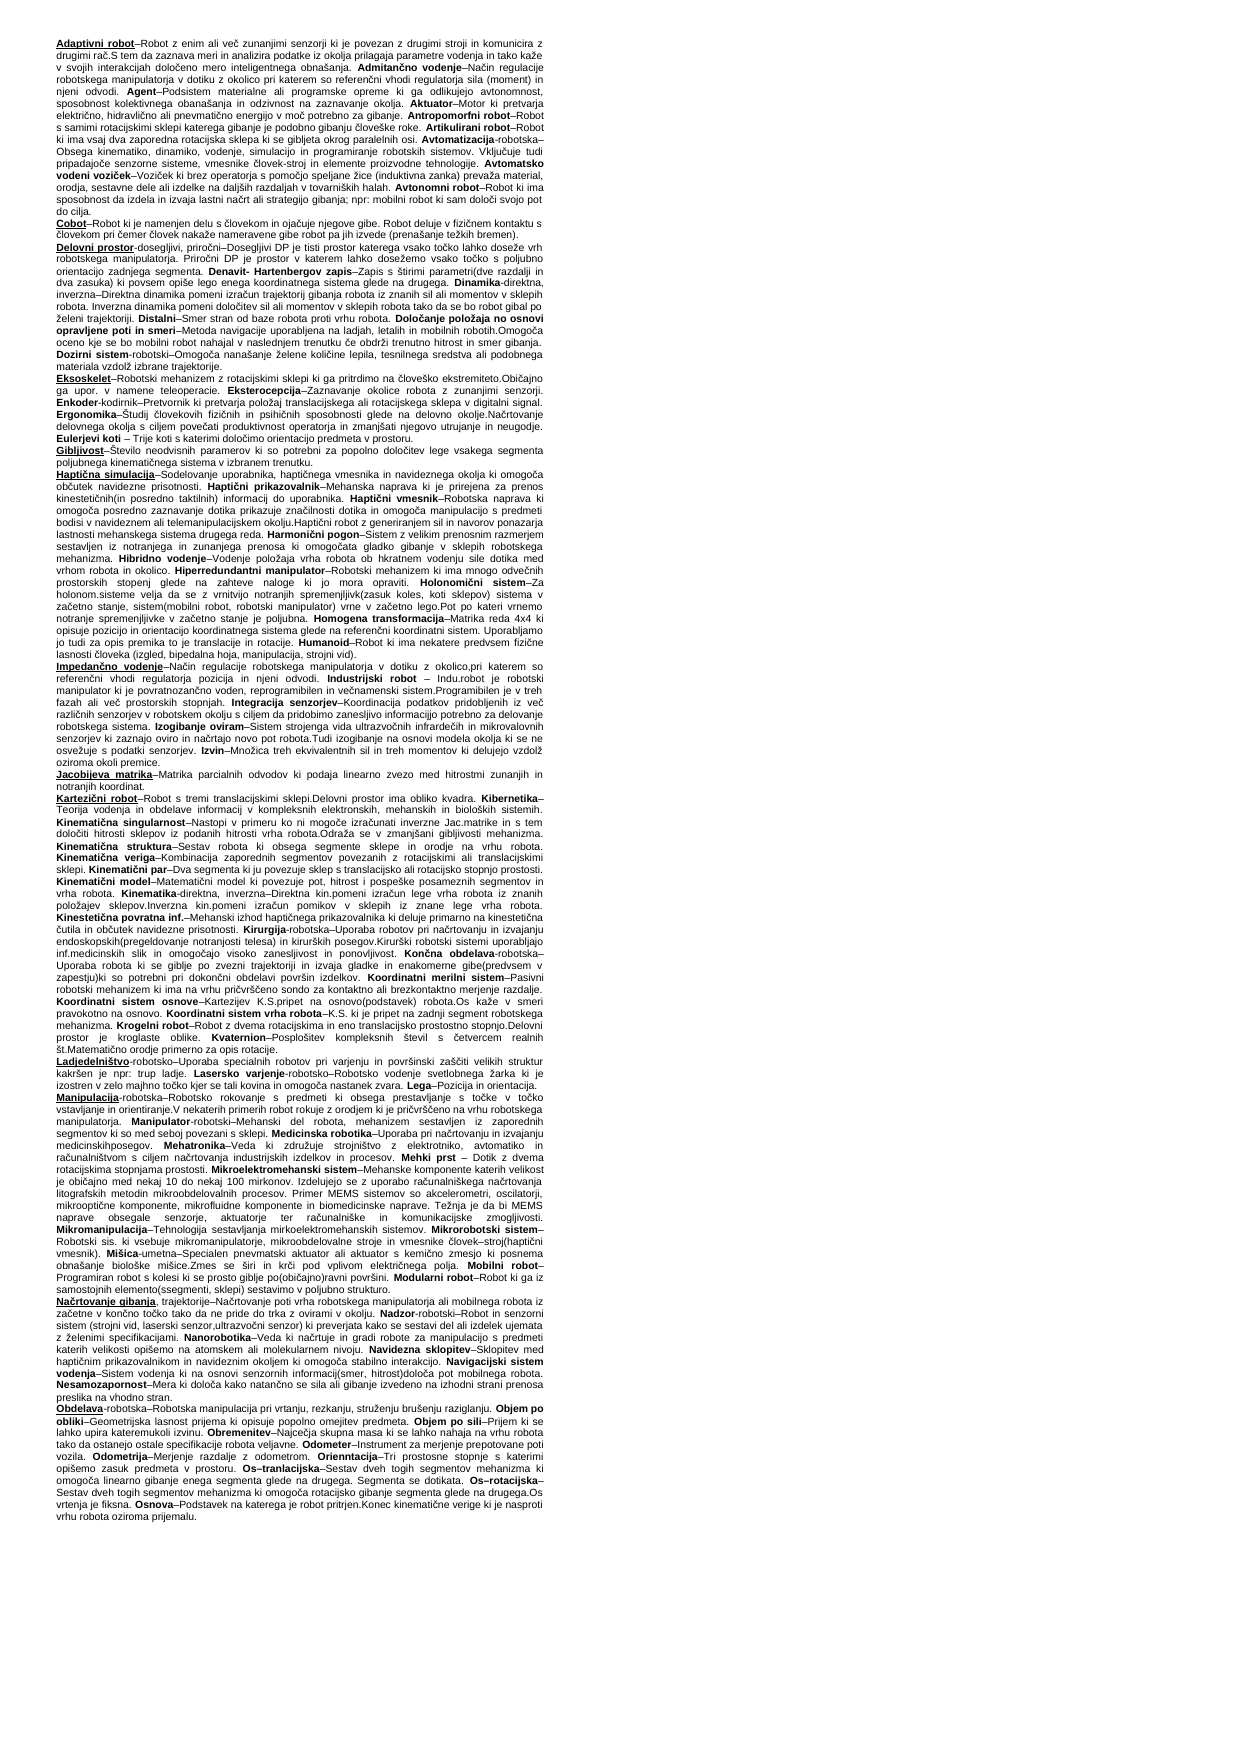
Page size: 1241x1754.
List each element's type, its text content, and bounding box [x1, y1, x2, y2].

text Ladjedelništvo-robotsko–Uporaba specialnih robotov pri varjenju in površinski zaščiti velikih struktur kakršen je npr: trup ladje. Lasersko varjenje-robotsko–Robotsko vodenje svetlobnega žarka ki je izostren v zelo majhno točko kjer se tali kovina in omogoča nastanek zvara. Lega–Pozicija in orientacija. [56, 1056, 544, 1092]
text Haptična simulacija–Sodelovanje uporabnika, haptičnega vmesnika in navideznega okolja ki omogoča občutek navidezne prisotnosti. Haptični prikazovalnik–Mehanska naprava ki je prirejena za prenos kinestetičnih(in posredno taktilnih) informacij do uporabnika. Haptični vmesnik–Robotska naprava ki omogoča posredno zaznavanje dotika prikazuje značilnosti dotika in omogoča manipulacijo s predmeti bodisi v navideznem ali telemanipulacijskem okolju.Haptični robot z generiranjem sil in navorov ponazarja lastnosti mehanskega sistema drugega reda. Harmonični pogon–Sistem z velikim prenosnim razmerjem sestavljen iz notranjega in zunanjega prenosa ki omogočata gladko gibanje v sklepih robotskega mehanizma. Hibridno vodenje–Vodenje položaja vrha robota ob hkratnem vodenju sile dotika med vrhom robota in okolico. Hiperredundantni manipulator–Robotski mehanizem ki ima mnogo odvečnih prostorskih stopenj glede na zahteve naloge ki jo mora opraviti. Holonomični sistem–Za holonom.sisteme velja da se z vrnitvijo notranjih spremenjljivk(zasuk koles, koti sklepov) sistema v začetno stanje, sistem(mobilni robot, robotski manipulator) vrne v začetno lego.Pot po kateri vrnemo notranje spremenjljivke v začetno stanje je poljubna. Homogena transformacija–Matrika reda 4x4 ki opisuje pozicijo in orientacijo koordinatnega sistema glede na referenčni koordinatni sistem. Uporabljamo jo tudi za opis premika to je translacije in rotacije. Humanoid–Robot ki ima nekatere predvsem fizične lasnosti človeka (izgled, bipedalna hoja, manipulacija, strojni vid). [56, 469, 544, 660]
text Kartezični robot–Robot s tremi translacijskimi sklepi.Delovni prostor ima obliko kvadra. Kibernetika–Teorija vodenja in obdelave informacij v kompleksnih elektronskih, mehanskih in bioloških sistemih. Kinematična singularnost–Nastopi v primeru ko ni mogoče izračunati inverzne Jac.matrike in s tem določiti hitrosti sklepov iz podanih hitrosti vrha robota.Odraža se v zmanjšani gibljivosti mehanizma. Kinematična struktura–Sestav robota ki obsega segmente sklepe in orodje na vrhu robota. Kinematična veriga–Kombinacija zaporednih segmentov povezanih z rotacijskimi ali translacijskimi sklepi. Kinematični par–Dva segmenta ki ju povezuje sklep s translacijsko ali rotacijsko stopnjo prostosti. Kinematični model–Matematični model ki povezuje pot, hitrost i pospeške posameznih segmentov in vrha robota. Kinematika-direktna, inverzna–Direktna kin.pomeni izračun lege vrha robota iz znanih položajev sklepov.Inverzna kin.pomeni izračun pomikov v sklepih iz znane lege vrha robota. Kinestetična povratna inf.–Mehanski izhod haptičnega prikazovalnika ki deluje primarno na kinestetična čutila in občutek navidezne prisotnosti. Kirurgija-robotska–Uporaba robotov pri načrtovanju in izvajanju endoskopskih(pregeldovanje notranjosti telesa) in kirurških posegov.Kirurški robotski sistemi uporabljajo inf.medicinskih slik in omogočajo visoko zanesljivost in ponovljivost. Končna obdelava-robotska–Uporaba robota ki se giblje po zvezni trajektoriji in izvaja gladke in enakomerne gibe(predvsem v zapestju)ki so potrebni pri dokončni obdelavi površin izdelkov. Koordinatni merilni sistem–Pasivni robotski mehanizem ki ima na vrhu pričvrščeno sondo za kontaktno ali brezkontaktno merjenje razdalje. Koordinatni sistem osnove–Kartezijev K.S.pripet na osnovo(podstavek) robota.Os kaže v smeri pravokotno na osnovo. Koordinatni sistem vrha robota–K.S. ki je pripet na zadnji segment robotskega mehanizma. Krogelni robot–Robot z dvema rotacijskima in eno translacijsko prostostno stopnjo.Delovni prostor je kroglaste oblike. Kvaternion–Posplošitev kompleksnih števil s četvercem realnih št.Matematično orodje primerno za opis rotacije. [56, 792, 544, 1056]
text Eksoskelet–Robotski mehanizem z rotacijskimi sklepi ki ga pritrdimo na človeško ekstremiteto.Običajno ga upor. v namene teleoperacie. Eksterocepcija–Zaznavanje okolice robota z zunanjimi senzorji. Enkoder-kodirnik–Pretvornik ki pretvarja položaj translacijskega ali rotacijskega sklepa v digitalni signal. Ergonomika–Študij človekovih fizičnih in psihičnih sposobnosti glede na delovno okolje.Načrtovanje delovnega okolja s ciljem povečati produktivnost operatorja in zmanjšati njegovo utrujanje in neugodje. Eulerjevi koti – Trije koti s katerimi določimo orientacijo predmeta v prostoru. [56, 373, 544, 445]
text Gibljivost–Število neodvisnih paramerov ki so potrebni za popolno določitev lege vsakega segmenta poljubnega kinematičnega sistema v izbranem trenutku. [56, 445, 544, 469]
text Impedančno vodenje–Način regulacije robotskega manipulatorja v dotiku z okolico,pri katerem so referenčni vhodi regulatorja pozicija in njeni odvodi. Industrijski robot – Indu.robot je robotski manipulator ki je povratnozančno voden, reprogramibilen in večnamenski sistem.Programibilen je v treh fazah ali več prostorskih stopnjah. Integracija senzorjev–Koordinacija podatkov pridobljenih iz več različnih senzorjev v robotskem okolju s ciljem da pridobimo zanesljivo informacijjo potrebno za delovanje robotskega sistema. Izogibanje oviram–Sistem strojenga vida ultrazvočnih infrardečih in mikrovalovnih senzorjev ki zaznajo oviro in načrtajo novo pot robota.Tudi izogibanje na osnovi modela okolja ki se ne osvežuje s podatki senzorjev. Izvin–Množica treh ekvivalentnih sil in treh momentov ki delujejo vzdolž oziroma okoli premice. [56, 660, 544, 768]
text Načrtovanje gibanja, trajektorije–Načrtovanje poti vrha robotskega manipulatorja ali mobilnega robota iz začetne v končno točko tako da ne pride do trka z ovirami v okolju. Nadzor-robotski–Robot in senzorni sistem (strojni vid, laserski senzor,ultrazvočni senzor) ki preverjata kako se sestavi del ali izdelek ujemata z želenimi specifikacijami. Nanorobotika–Veda ki načrtuje in gradi robote za manipulacijo s predmeti katerih velikosti opišemo na atomskem ali molekularnem nivoju. Navidezna sklopitev–Sklopitev med haptičnim prikazovalnikom in navideznim okoljem ki omogoča stabilno interakcijo. Navigacijski sistem vodenja–Sistem vodenja ki na osnovi senzornih informacij(smer, hitrost)določa pot mobilnega robota. Nesamozapornost–Mera ki določa kako natančno se sila ali gibanje izvedeno na izhodni strani prenosa preslika na vhodno stran. [56, 1295, 544, 1403]
text Cobot–Robot ki je namenjen delu s človekom in ojačuje njegove gibe. Robot deluje v fizičnem kontaktu s človekom pri čemer človek nakaže nameravene gibe robot pa jih izvede (prenašanje težkih bremen). [56, 217, 544, 241]
text Manipulacija-robotska–Robotsko rokovanje s predmeti ki obsega prestavljanje s točke v točko vstavljanje in orientiranje.V nekaterih primerih robot rokuje z orodjem ki je pričvrščeno na vrhu robotskega manipulatorja. Manipulator-robotski–Mehanski del robota, mehanizem sestavljen iz zaporednih segmentov ki so med seboj povezani s sklepi. Medicinska robotika–Uporaba pri načrtovanju in izvajanju medicinskihposegov. Mehatronika–Veda ki združuje strojništvo z elektrotniko, avtomatiko in računalništvom s ciljem načrtovanja industrijskih izdelkov in procesov. Mehki prst – Dotik z dvema rotacijskima stopnjama prostosti. Mikroelektromehanski sistem–Mehanske komponente katerih velikost je običajno med nekaj 10 do nekaj 100 mirkonov. Izdelujejo se z uporabo računalniškega načrtovanja litografskih metodin mikroobdelovalnih procesov. Primer MEMS sistemov so akcelerometri, oscilatorji, mikrooptične komponente, mikrofluidne komponente in biomedicinske naprave. Težnja je da bi MEMS naprave obsegale senzorje, aktuatorje ter računalniške in komunikacijske zmogljivosti. Mikromanipulacija–Tehnologija sestavljanja mirkoelektromehanskih sistemov. Mikrorobotski sistem–Robotski sis. ki vsebuje mikromanipulatorje, mikroobdelovalne stroje in vmesnike človek–stroj(haptični vmesnik). Mišica-umetna–Specialen pnevmatski aktuator ali aktuator s kemično zmesjo ki posnema obnašanje biološke mišice.Zmes se širi in krči pod vplivom električnega polja. Mobilni robot–Programiran robot s kolesi ki se prosto giblje po(običajno)ravni površini. Modularni robot–Robot ki ga iz samostojnih elemento(ssegmenti, sklepi) sestavimo v poljubno strukturo. [56, 1092, 544, 1295]
text Jacobijeva matrika–Matrika parcialnih odvodov ki podaja linearno zvezo med hitrostmi zunanjih in notranjih koordinat. [56, 768, 544, 792]
text Obdelava-robotska–Robotska manipulacija pri vrtanju, rezkanju, struženju brušenju raziglanju. Objem po obliki–Geometrijska lasnost prijema ki opisuje popolno omejitev predmeta. Objem po sili–Prijem ki se lahko upira kateremukoli izvinu. Obremenitev–Najcečja skupna masa ki se lahko nahaja na vrhu robota tako da ostanejo ostale specifikacije robota veljavne. Odometer–Instrument za merjenje prepotovane poti vozila. Odometrija–Merjenje razdalje z odometrom. Orienntacija–Tri prostosne stopnje s katerimi opišemo zasuk predmeta v prostoru. Os–tranlacijska–Sestav dveh togih segmentov mehanizma ki omogoča linearno gibanje enega segmenta glede na drugega. Segmenta se dotikata. Os–rotacijska–Sestav dveh togih segmentov mehanizma ki omogoča rotacijsko gibanje segmenta glede na drugega.Os vrtenja je fiksna. Osnova–Podstavek na katerega je robot pritrjen.Konec kinematične verige ki je nasproti vrhu robota oziroma prijemalu. [56, 1403, 544, 1523]
text Adaptivni robot–Robot z enim ali več zunanjimi senzorji ki je povezan z drugimi stroji in komunicira z drugimi rač.S tem da zaznava meri in analizira podatke iz okolja prilagaja parametre vodenja in tako kaže v svojih interakcijah določeno mero inteligentnega obnašanja. Admitančno vodenje–Način regulacije robotskega manipulatorja v dotiku z okolico pri katerem so referenčni vhodi regulatorja sila (moment) in njeni odvodi. Agent–Podsistem materialne ali programske opreme ki ga odlikujejo avtonomnost, sposobnost kolektivnega obanašanja in odzivnost na zaznavanje okolja. Aktuator–Motor ki pretvarja električno, hidravlično ali pnevmatično energijo v moč potrebno za gibanje. Antropomorfni robot–Robot s samimi rotacijskimi sklepi katerega gibanje je podobno gibanju človeške roke. Artikulirani robot–Robot ki ima vsaj dva zaporedna rotacijska sklepa ki se gibljeta okrog paralelnih osi. Avtomatizacija-robotska–Obsega kinematiko, dinamiko, vodenje, simulacijo in programiranje robotskih sistemov. Vključuje tudi pripadajoče senzorne sisteme, vmesnike človek-stroj in elemente proizvodne tehnologije. Avtomatsko vodeni voziček–Voziček ki brez operatorja s pomočjo speljane žice (induktivna zanka) prevaža material, orodja, sestavne dele ali izdelke na daljših razdaljah v tovarniških halah. Avtonomni robot–Robot ki ima sposobnost da izdela in izvaja lastni načrt ali strategijo gibanja; npr: mobilni robot ki sam določi svojo pot do cilja. [56, 37, 544, 217]
text Delovni prostor-dosegljivi, priročni–Dosegljivi DP je tisti prostor katerega vsako točko lahko doseže vrh robotskega manipulatorja. Priročni DP je prostor v katerem lahko dosežemo vsako točko s poljubno orientacijo zadnjega segmenta. Denavit- Hartenbergov zapis–Zapis s štirimi parametri(dve razdalji in dva zasuka) ki povsem opiše lego enega koordinatnega sistema glede na drugega. Dinamika-direktna, inverzna–Direktna dinamika pomeni izračun trajektorij gibanja robota iz znanih sil ali momentov v sklepih robota. Inverzna dinamika pomeni določitev sil ali momentov v sklepih robota tako da se bo robot gibal po želeni trajektoriji. Distalni–Smer stran od baze robota proti vrhu robota. Določanje položaja no osnovi opravljene poti in smeri–Metoda navigacije uporabljena na ladjah, letalih in mobilnih robotih.Omogoča oceno kje se bo mobilni robot nahajal v naslednjem trenutku če obdrži trenutno hitrost in smer gibanja. Dozirni sistem-robotski–Omogoča nanašanje želene količine lepila, tesnilnega sredstva ali podobnega materiala vzdolž izbrane trajektorije. [56, 241, 544, 373]
